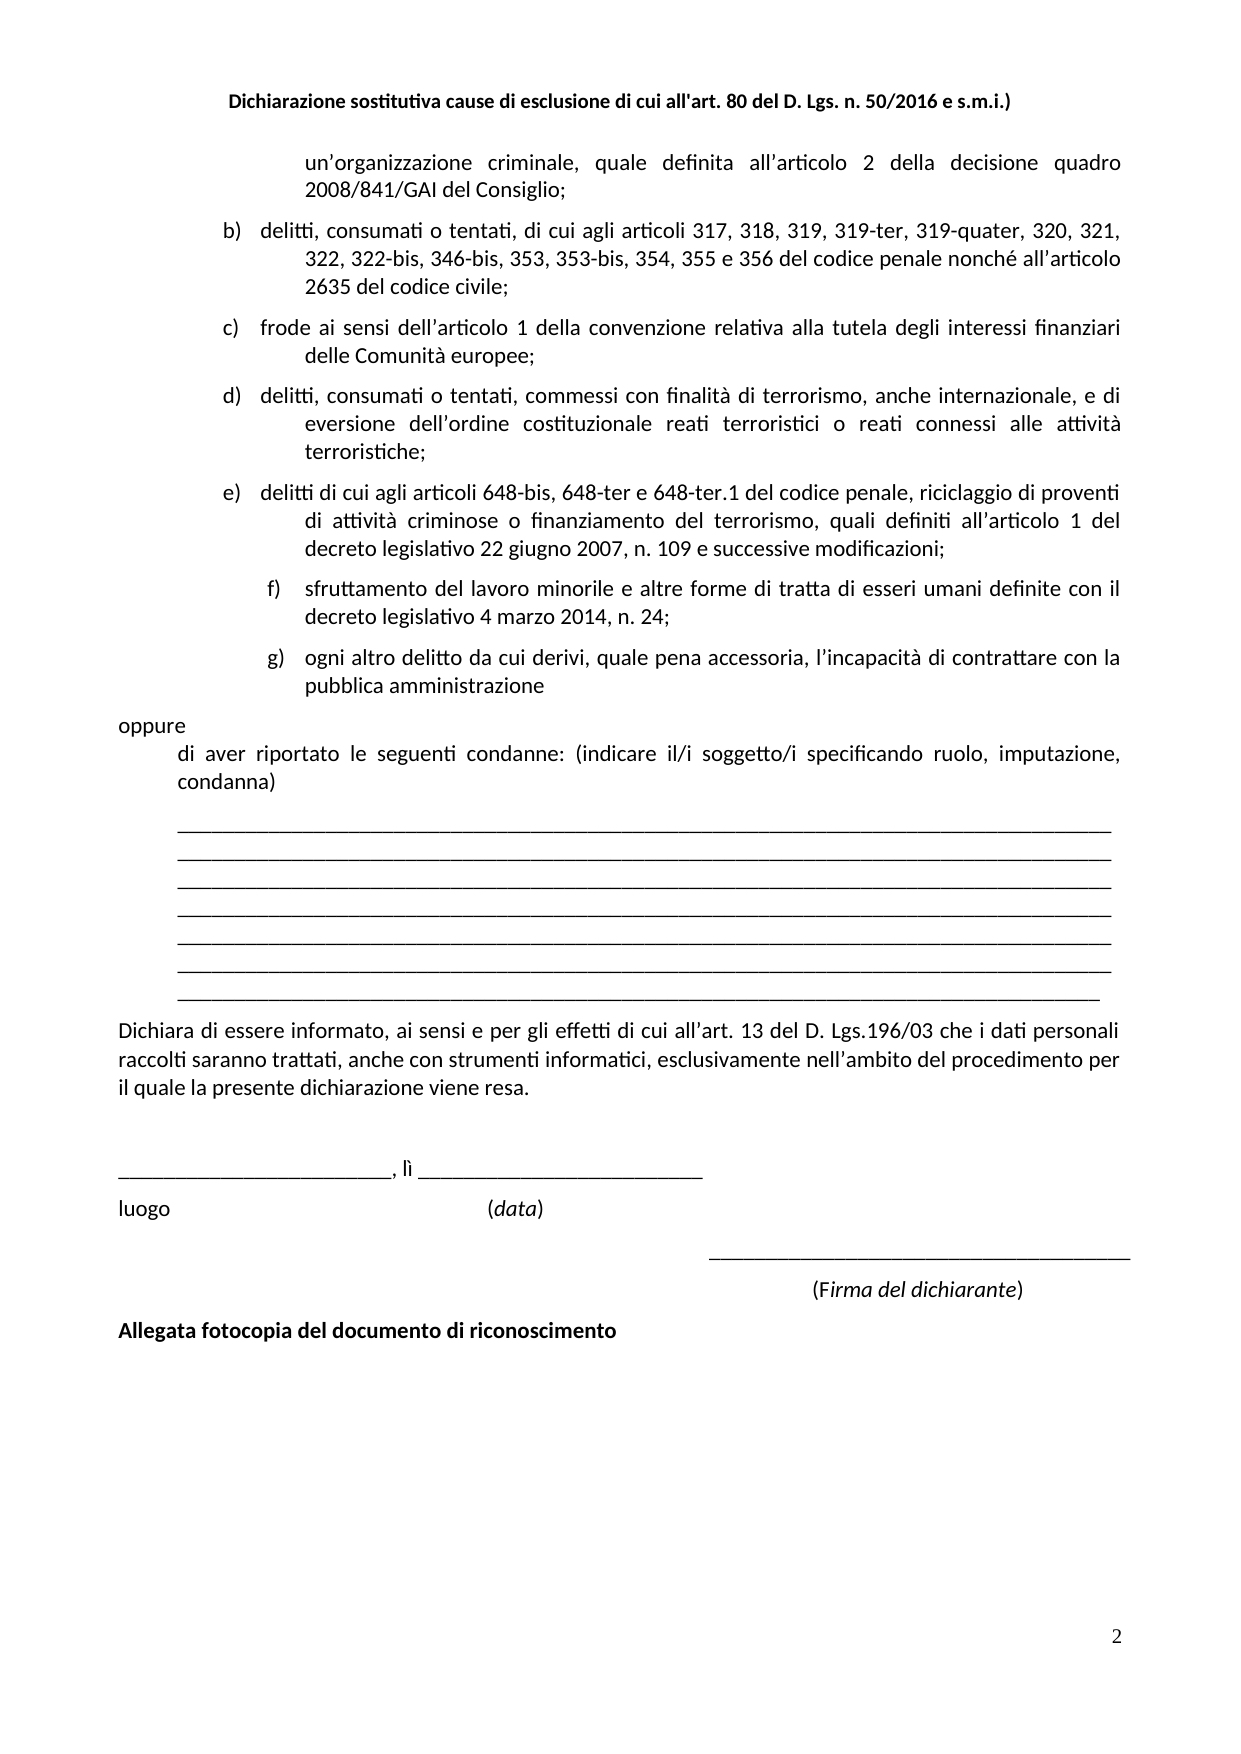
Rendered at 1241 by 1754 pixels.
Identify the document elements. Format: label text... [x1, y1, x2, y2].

text luogo (data) [118, 1194, 1140, 1222]
list sfruttamento del lavoro minorile e altre forme di tratta di esseri umani definite con il decreto legislativo 4 marzo 2014, n. 24; [267, 574, 1122, 630]
text di aver riportato le seguenti condanne: (indicare il/i soggetto/i specificando ruolo, imputazione, condanna) [177, 739, 1122, 796]
list delitti, consumati o tentati, commessi con finalità di terrorismo, anche internazionale, e di eversione dell’ordine costituzionale reati terroristici o reati connessi alle attività terroristiche; [223, 381, 1122, 465]
text ________________________, lì _________________________ [118, 1154, 1140, 1182]
list frode ai sensi dell’articolo 1 della convenzione relativa alla tutela degli interessi finanziari delle Comunità europee; [223, 313, 1122, 369]
text (Firma del dichiarante) [708, 1275, 1140, 1303]
text Dichiara di essere informato, ai sensi e per gli effetti di cui all’art. 13 del D. Lgs.196/03 che i dati personali raccolti saranno trattati, anche con strumenti informatici, esclusivamente nell’ambito del procedimento per il quale la presente dichiarazione viene resa. [118, 1017, 1122, 1101]
list delitti di cui agli articoli 648-bis, 648-ter e 648-ter.1 del codice penale, riciclaggio di proventi di attività criminose o finanziamento del terrorismo, quali definiti all’articolo 1 del decreto legislativo 22 giugno 2007, n. 109 e successive modificazioni; [223, 478, 1122, 562]
list un’organizzazione criminale, quale definita all’articolo 2 della decisione quadro 2008/841/GAI del Consiglio; [267, 148, 1122, 204]
text Allegata fotocopia del documento di riconoscimento [118, 1316, 1140, 1344]
list ogni altro delitto da cui derivi, quale pena accessoria, l’incapacità di contrattare con la pubblica amministrazione [267, 643, 1122, 699]
text _____________________________________ [709, 1235, 1140, 1263]
text _____________________________________________________________________________________________________________________________________________________________________________________________________________________________________________________________________________________________________________________________________________________________________________________________________________________________________________________________________________________________________________________________________________________________________________________________ [177, 808, 1122, 1004]
list delitti, consumati o tentati, di cui agli articoli 317, 318, 319, 319-ter, 319-quater, 320, 321, 322, 322-bis, 346-bis, 353, 353-bis, 354, 355 e 356 del codice penale nonché all’articolo 2635 del codice civile; [223, 216, 1122, 300]
text oppure [118, 711, 1122, 739]
